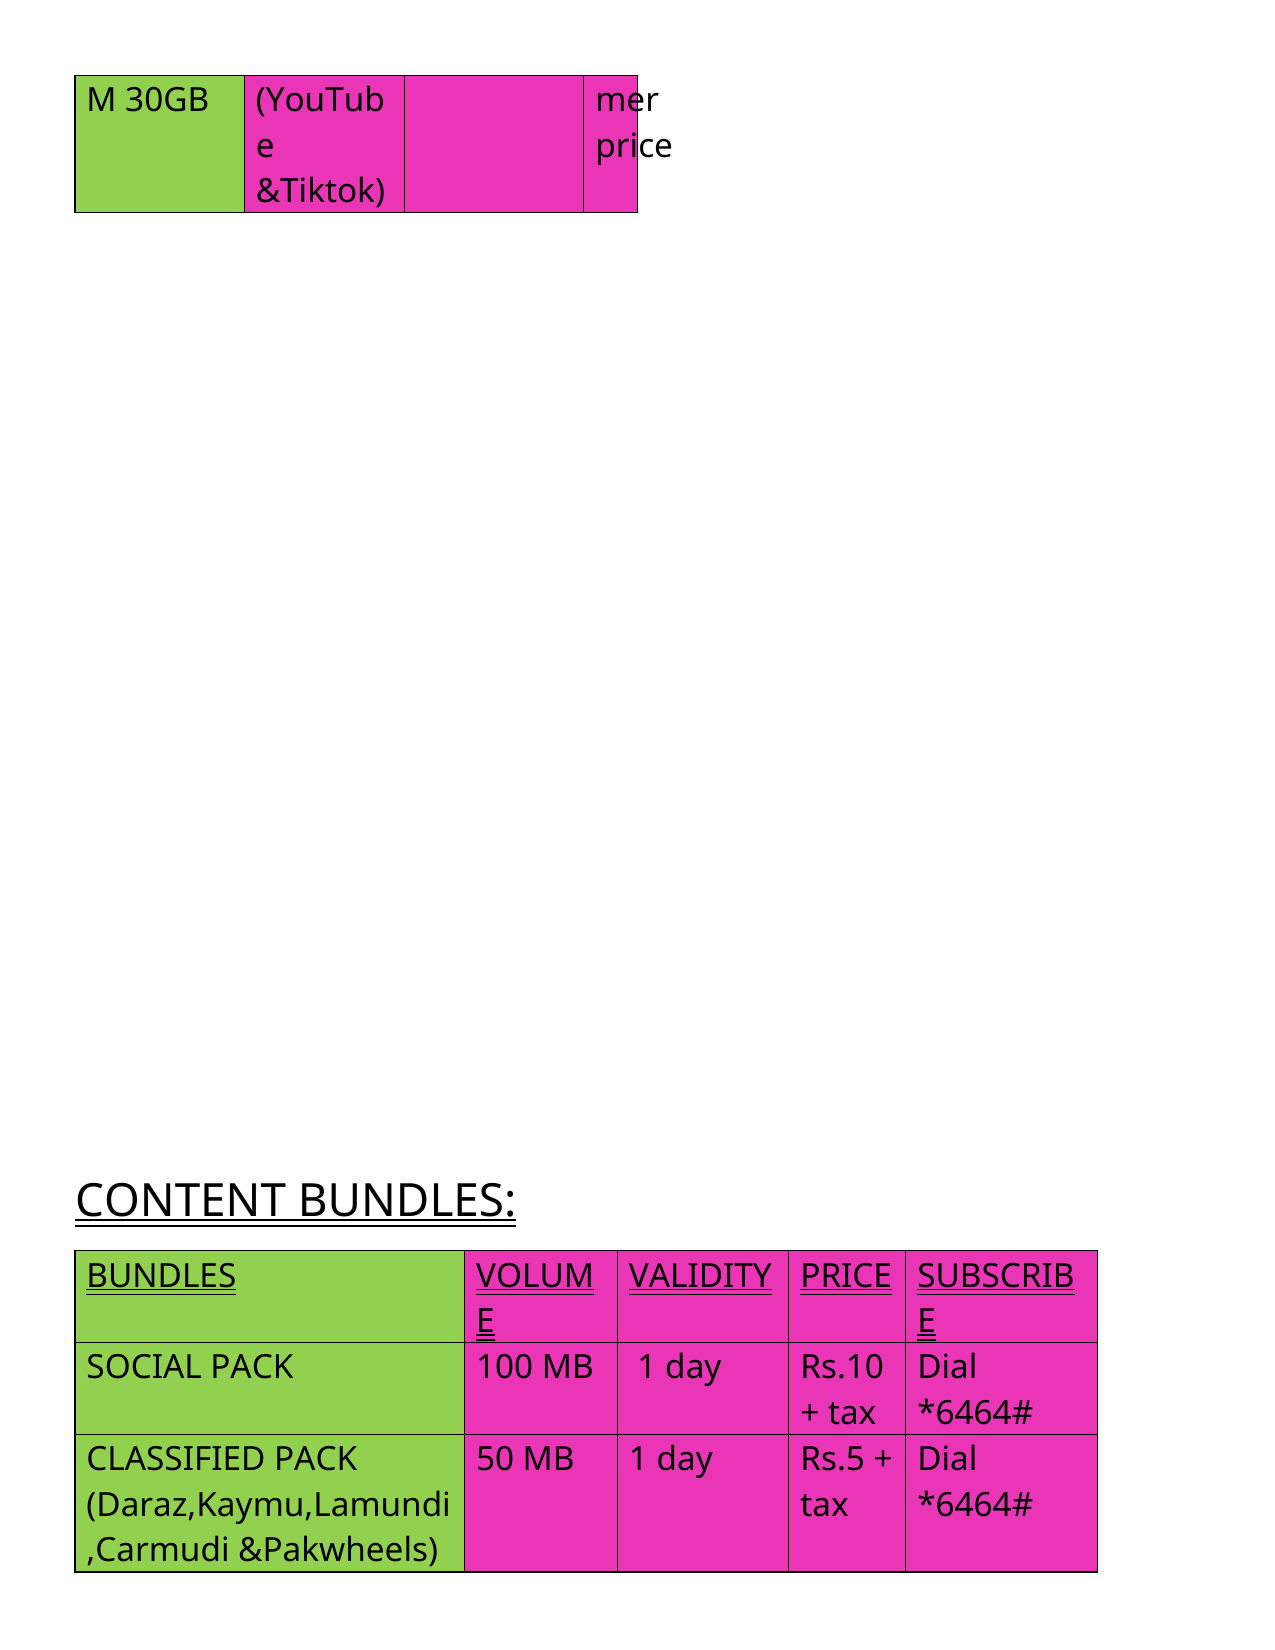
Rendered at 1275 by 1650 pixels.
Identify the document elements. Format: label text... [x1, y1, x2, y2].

table_header BUNDLES [76, 1251, 464, 1342]
text CONTENT BUNDLES: [75, 1167, 1200, 1229]
table_cell 1 day [618, 1435, 788, 1571]
table_header VALIDITY [618, 1251, 788, 1342]
table_cell Rs.5 + tax [789, 1435, 905, 1571]
table_cell Dial *6464# [906, 1435, 1097, 1571]
table_header SUBSCRIBE [906, 1251, 1097, 1342]
table_cell Dial *6464# [906, 1343, 1097, 1434]
table_cell M 30GB [76, 76, 244, 212]
table_cell 100 MB [465, 1343, 617, 1434]
table_cell [405, 76, 583, 212]
table_header VOLUME [465, 1251, 617, 1342]
table_cell Rs.1000 consumer price [584, 76, 637, 212]
table_cell CLASSIFIED PACK (Daraz,Kaymu,Lamundi,Carmudi &Pakwheels) [76, 1435, 464, 1571]
table_header PRICE [789, 1251, 905, 1342]
table_cell SOCIAL PACK [76, 1343, 464, 1434]
table_cell 50 MB [465, 1435, 617, 1571]
table_cell (YouTube &Tiktok) [245, 76, 404, 212]
table_cell 1 day [618, 1343, 788, 1434]
table_cell Rs.10 + tax [789, 1343, 905, 1434]
